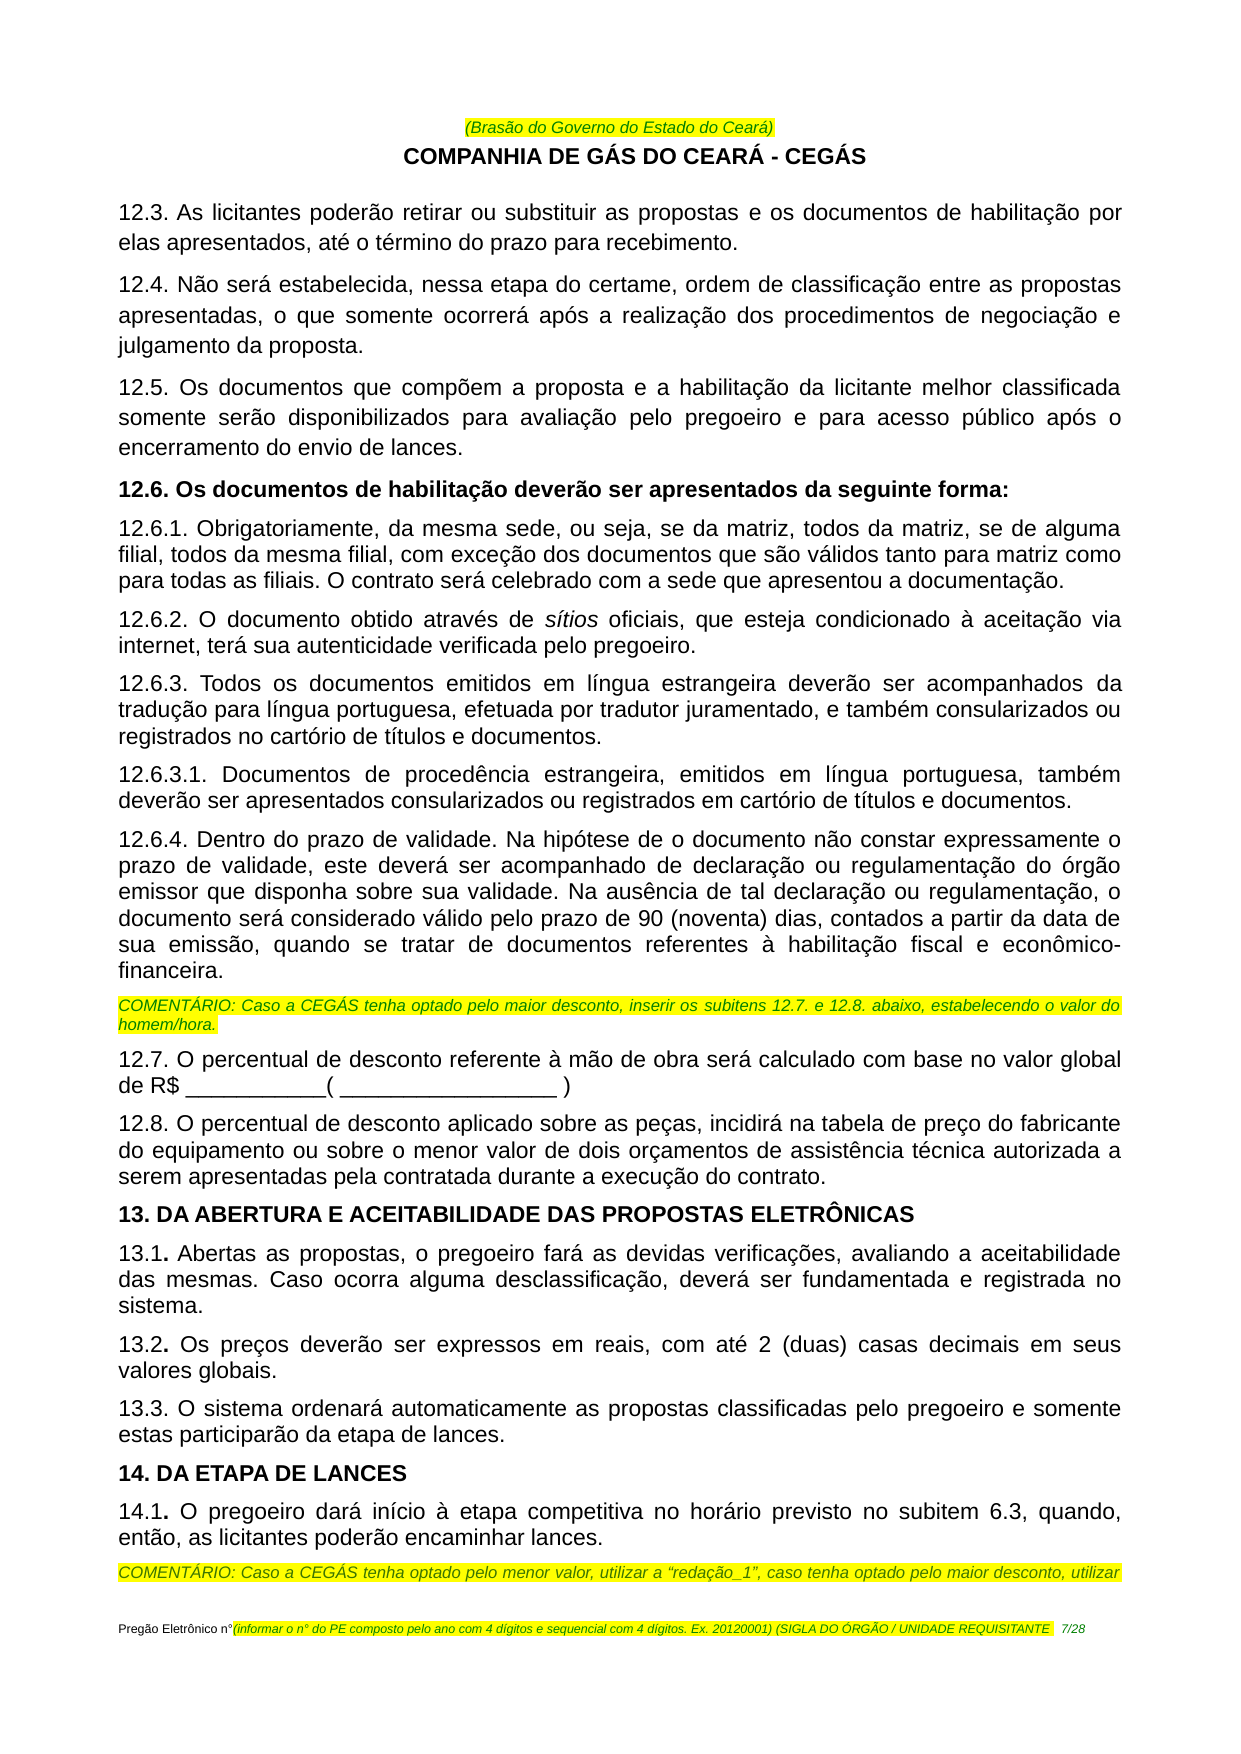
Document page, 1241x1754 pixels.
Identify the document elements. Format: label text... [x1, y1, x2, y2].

text 12.6.1. Obrigatoriamente, da mesma sede, ou seja, se da matriz, todos da matriz, se de alguma filial, todos da mesma filial, com exceção dos documentos que são válidos tanto para matriz como para todas as filiais. O contrato será celebrado com a sede que apresentou a documentação. [118, 514, 1122, 594]
text 13.3. O sistema ordenará automaticamente as propostas classificadas pelo pregoeiro e somente estas participarão da etapa de lances. [118, 1395, 1122, 1448]
text COMENTÁRIO: Caso a CEGÁS tenha optado pelo menor valor, utilizar a “redação_1”, caso tenha optado pelo maior desconto, utilizar [118, 1562, 1122, 1582]
text 12.8. O percentual de desconto aplicado sobre as peças, incidirá na tabela de preço do fabricante do equipamento ou sobre o menor valor de dois orçamentos de assistência técnica autorizada a serem apresentadas pela contratada durante a execução do contrato. [118, 1110, 1122, 1189]
text 12.6.4. Dentro do prazo de validade. Na hipótese de o documento não constar expressamente o prazo de validade, este deverá ser acompanhado de declaração ou regulamentação do órgão emissor que disponha sobre sua validade. Na ausência de tal declaração ou regulamentação, o documento será considerado válido pelo prazo de 90 (noventa) dias, contados a partir da data de sua emissão, quando se tratar de documentos referentes à habilitação fiscal e econômico-financeira. [118, 826, 1122, 984]
text 12.6.3.1. Documentos de procedência estrangeira, emitidos em língua portuguesa, também deverão ser apresentados consularizados ou registrados em cartório de títulos e documentos. [118, 761, 1122, 814]
text 12.6.3. Todos os documentos emitidos em língua estrangeira deverão ser acompanhados da tradução para língua portuguesa, efetuada por tradutor juramentado, e também consularizados ou registrados no cartório de títulos e documentos. [118, 670, 1122, 749]
list 12.3. As licitantes poderão retirar ou substituir as propostas e os documentos de habilitação por elas apresentados, até o término do prazo para recebimento. [118, 199, 1122, 256]
list 12.5. Os documentos que compõem a proposta e a habilitação da licitante melhor classificada somente serão disponibilizados para avaliação pelo pregoeiro e para acesso público após o encerramento do envio de lances. [118, 374, 1122, 461]
text COMENTÁRIO: Caso a CEGÁS tenha optado pelo maior desconto, inserir os subitens 12.7. e 12.8. abaixo, estabelecendo o valor do homem/hora. [118, 996, 1122, 1034]
text 12.6. Os documentos de habilitação deverão ser apresentados da seguinte forma: [118, 476, 1122, 503]
text 13. DA ABERTURA E ACEITABILIDADE DAS PROPOSTAS ELETRÔNICAS [118, 1201, 1122, 1228]
list 12.4. Não será estabelecida, nessa etapa do certame, ordem de classificação entre as propostas apresentadas, o que somente ocorrerá após a realização dos procedimentos de negociação e julgamento da proposta. [118, 271, 1122, 358]
text 13.2. Os preços deverão ser expressos em reais, com até 2 (duas) casas decimais em seus valores globais. [118, 1331, 1122, 1383]
text 12.6.2. O documento obtido através de sítios oficiais, que esteja condicionado à aceitação via internet, terá sua autenticidade verificada pelo pregoeiro. [118, 606, 1122, 658]
text 14. DA ETAPA DE LANCES [118, 1460, 1122, 1486]
text 12.7. O percentual de desconto referente à mão de obra será calculado com base no valor global de R$ ___________( _________________ ) [118, 1046, 1122, 1098]
text 14.1. O pregoeiro dará início à etapa competitiva no horário previsto no subitem 6.3, quando, então, as licitantes poderão encaminhar lances. [118, 1498, 1122, 1551]
text 13.1. Abertas as propostas, o pregoeiro fará as devidas verificações, avaliando a aceitabilidade das mesmas. Caso ocorra alguma desclassificação, deverá ser fundamentada e registrada no sistema. [118, 1239, 1122, 1319]
